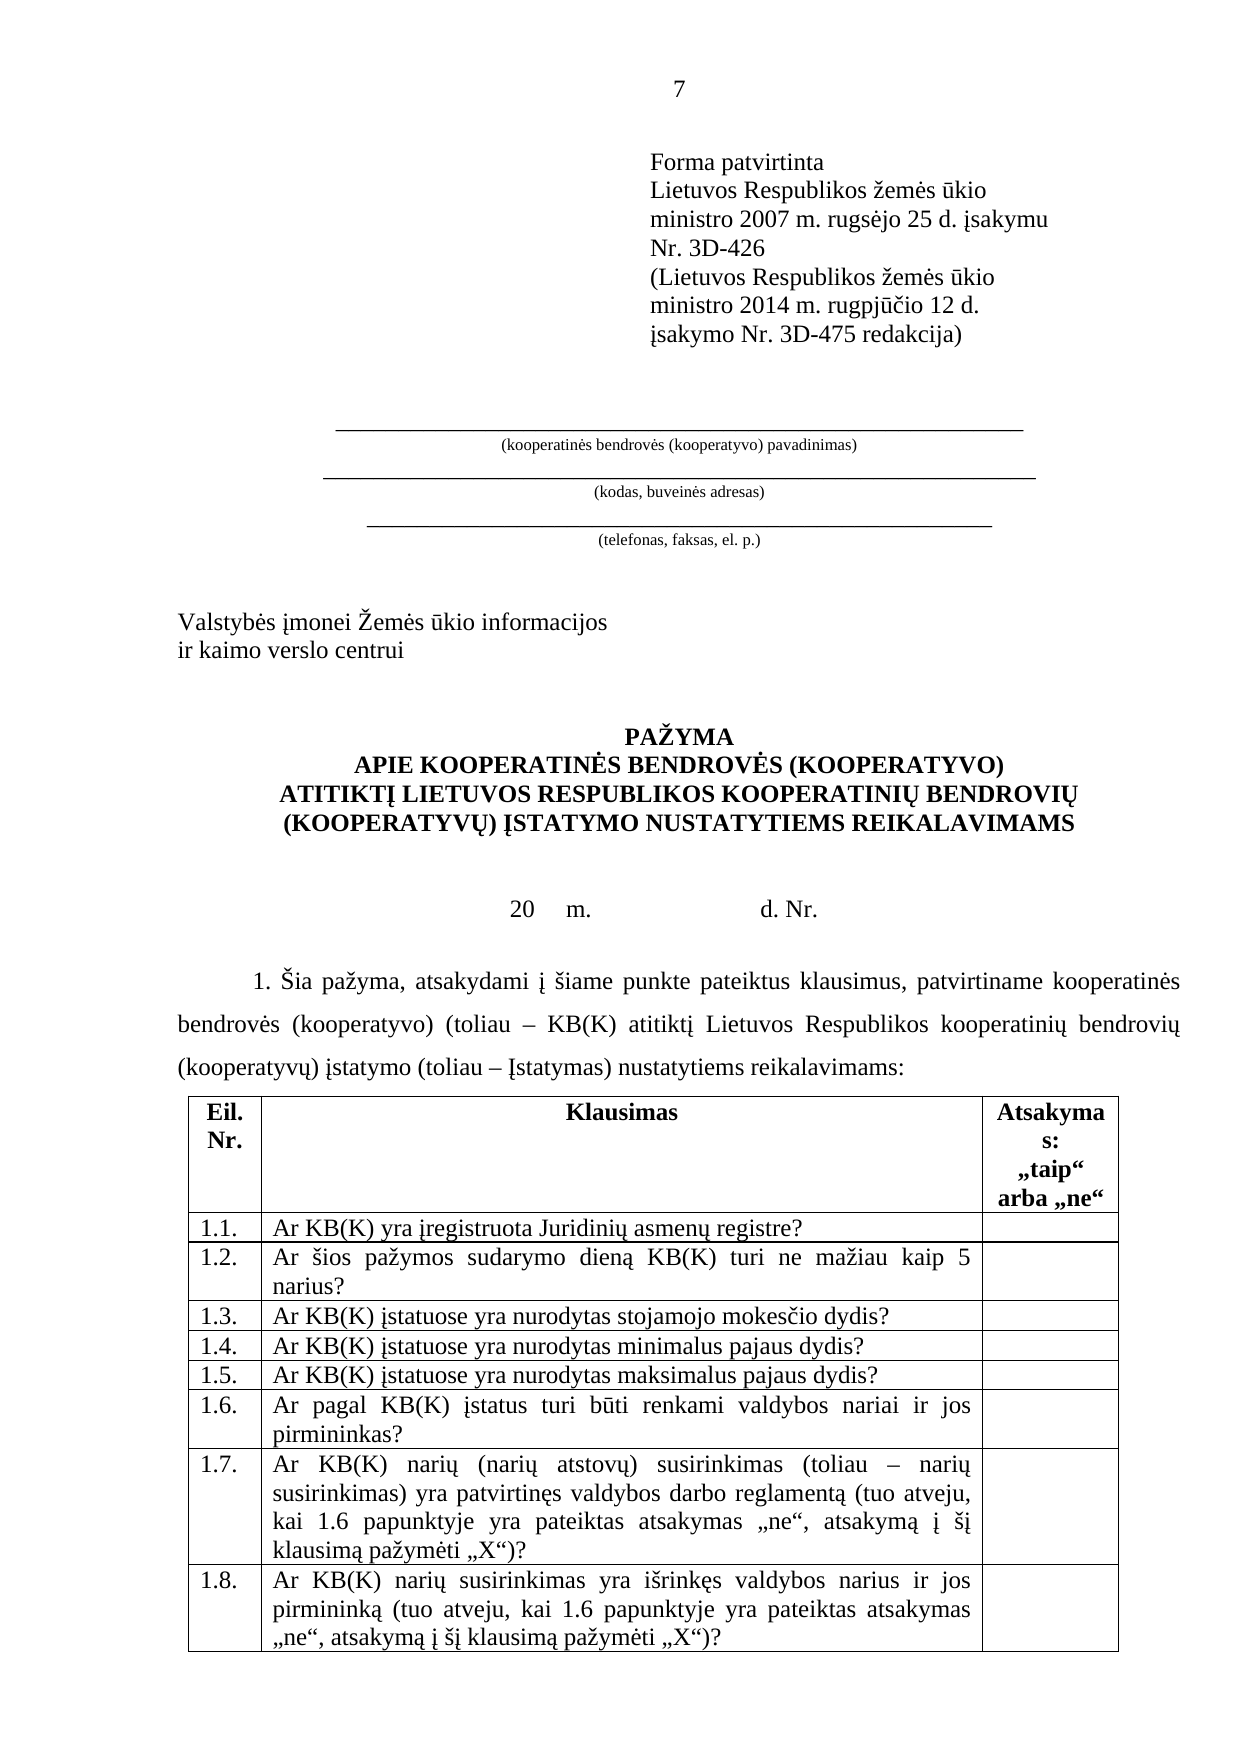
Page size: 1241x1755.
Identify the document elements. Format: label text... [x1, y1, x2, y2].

text (telefonas, faksas, el. p.) [177, 530, 1181, 549]
table_cell Ar KB(K) įstatuose yra nurodytas minimalus pajaus dydis? [262, 1331, 982, 1359]
text Valstybės įmonei Žemės ūkio informacijos [177, 607, 1181, 636]
table_cell 1.4. [189, 1331, 261, 1359]
text _______________________________________________________ [177, 406, 1181, 434]
table_cell [983, 1565, 1118, 1651]
table_cell Ar šios pažymos sudarymo dieną KB(K) turi ne mažiau kaip 5 narius? [262, 1243, 982, 1300]
text APIE kooperatinėS bendrovėS (kooperatyvO) [177, 751, 1181, 779]
table_header Klausimas [262, 1097, 982, 1212]
text ATITIKTĮ LIETUVOS RESPUBLIKOS KOOPERATINIŲ BENDROVIŲ [177, 779, 1181, 808]
text (Lietuvos Respublikos žemės ūkio [650, 262, 1181, 291]
table_cell Ar KB(K) įstatuose yra nurodytas stojamojo mokesčio dydis? [262, 1301, 982, 1330]
text Nr. 3D-426 [650, 233, 1181, 262]
text Pažyma [177, 722, 1181, 751]
text _________________________________________________________ [177, 453, 1181, 482]
table_cell [983, 1361, 1118, 1389]
text Forma patvirtinta [650, 147, 1181, 176]
table_header Eil. Nr. [189, 1097, 261, 1212]
text 1. Šia pažyma, atsakydami į šiame punkte pateiktus klausimus, patvirtiname kooperatinės bendrovės (kooperatyvo) (toliau – KB(K) atitiktį Lietuvos Respublikos kooperatinių bendrovių (kooperatyvų) įstatymo (toliau – Įstatymas) nustatytiems reikalavimams: [177, 966, 1181, 1081]
table_cell 1.1. [189, 1213, 261, 1241]
text įsakymo Nr. 3D-475 redakcija) [650, 319, 1181, 348]
text __________________________________________________ [177, 501, 1181, 530]
table_cell [983, 1449, 1118, 1564]
table_cell Ar KB(K) įstatuose yra nurodytas maksimalus pajaus dydis? [262, 1361, 982, 1389]
table_cell [983, 1301, 1118, 1330]
table_cell Ar KB(K) narių (narių atstovų) susirinkimas (toliau – narių susirinkimas) yra patvirtinęs valdybos darbo reglamentą (tuo atveju, kai 1.6 papunktyje yra pateiktas atsakymas „ne“, atsakymą į šį klausimą pažymėti „X“)? [262, 1449, 982, 1564]
table_cell Ar KB(K) yra įregistruota Juridinių asmenų registre? [262, 1213, 982, 1241]
text (kodas, buveinės adresas) [177, 482, 1181, 501]
table_cell 1.3. [189, 1301, 261, 1330]
table_cell 1.8. [189, 1565, 261, 1651]
table_cell 1.6. [189, 1390, 261, 1448]
table_cell [983, 1331, 1118, 1359]
table_cell 1.2. [189, 1243, 261, 1300]
text ministro 2014 m. rugpjūčio 12 d. [650, 291, 1181, 319]
text ministro 2007 m. rugsėjo 25 d. įsakymu [650, 204, 1181, 233]
table_cell 1.7. [189, 1449, 261, 1564]
table_cell 1.5. [189, 1361, 261, 1389]
table_cell [983, 1243, 1118, 1300]
table_cell Ar pagal KB(K) įstatus turi būti renkami valdybos nariai ir jos pirmininkas? [262, 1390, 982, 1448]
table_cell [983, 1390, 1118, 1448]
table_header Atsakymas: „taip“ arba „ne“ [983, 1097, 1118, 1212]
text (kooperatinės bendrovės (kooperatyvo) pavadinimas) [177, 434, 1181, 453]
table_cell Ar KB(K) narių susirinkimas yra išrinkęs valdybos narius ir jos pirmininką (tuo atveju, kai 1.6 papunktyje yra pateiktas atsakymas „ne“, atsakymą į šį klausimą pažymėti „X“)? [262, 1565, 982, 1651]
text Lietuvos Respublikos žemės ūkio [650, 176, 1181, 204]
text (KOOPERATYVŲ) įstatymo NUSTATYTIEMS reikalavimAMS [177, 808, 1181, 837]
text ir kaimo verslo centrui [177, 636, 1181, 664]
text 20 m. d. Nr. [177, 894, 1181, 923]
table_cell [983, 1213, 1118, 1241]
